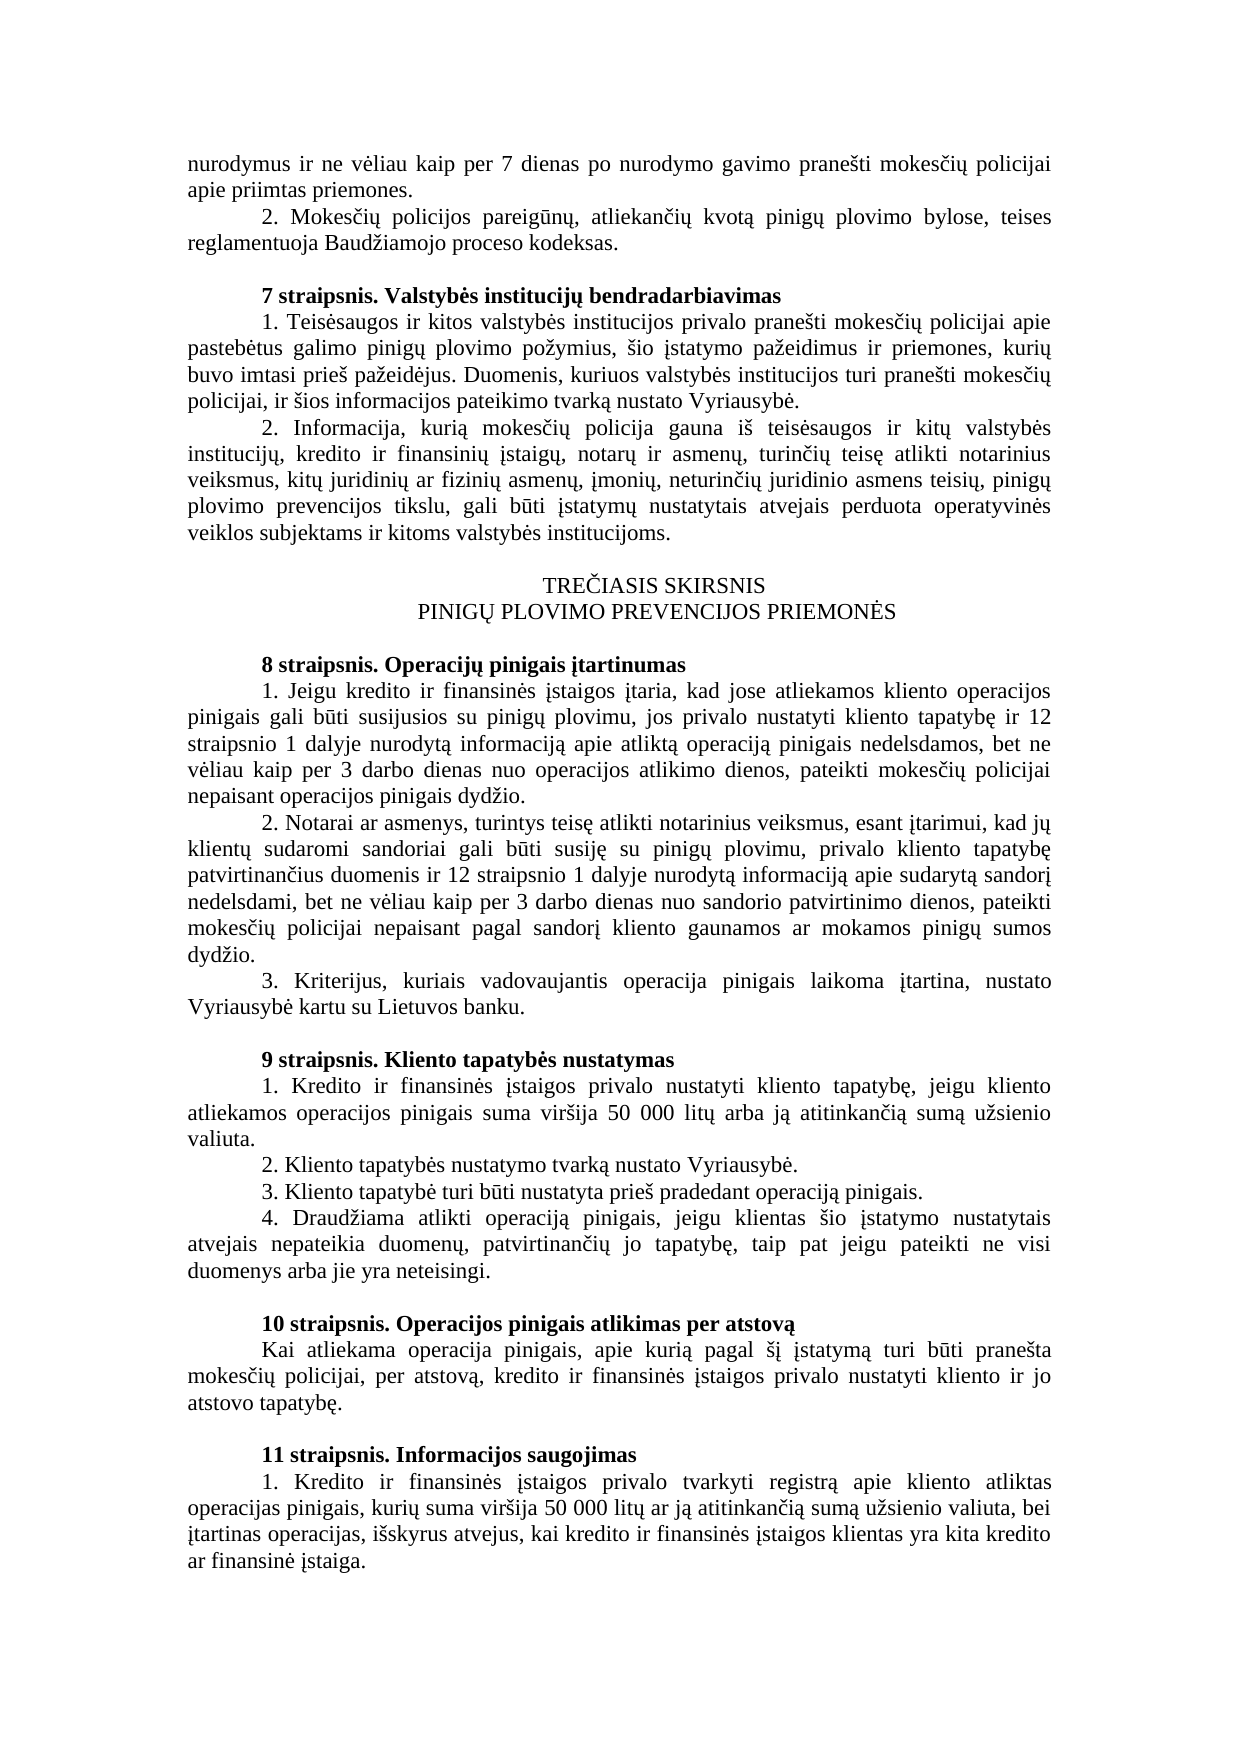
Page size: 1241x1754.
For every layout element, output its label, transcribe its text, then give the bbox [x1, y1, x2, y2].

text TREČIASIS SKIRSNIS [187, 572, 1053, 598]
text 7 straipsnis. Valstybės institucijų bendradarbiavimas [187, 282, 1053, 308]
text 4. Draudžiama atlikti operaciją pinigais, jeigu klientas šio įstatymo nustatytais atvejais nepateikia duomenų, patvirtinančių jo tapatybę, taip pat jeigu pateikti ne visi duomenys arba jie yra neteisingi. [187, 1204, 1053, 1283]
text 9 straipsnis. Kliento tapatybės nustatymas [187, 1046, 1053, 1072]
text 3. Kriterijus, kuriais vadovaujantis operacija pinigais laikoma įtartina, nustato Vyriausybė kartu su Lietuvos banku. [187, 967, 1053, 1020]
text 2. Mokesčių policijos pareigūnų, atliekančių kvotą pinigų plovimo bylose, teises reglamentuoja Baudžiamojo proceso kodeksas. [187, 203, 1053, 255]
text 1. Teisėsaugos ir kitos valstybės institucijos privalo pranešti mokesčių policijai apie pastebėtus galimo pinigų plovimo požymius, šio įstatymo pažeidimus ir priemones, kurių buvo imtasi prieš pažeidėjus. Duomenis, kuriuos valstybės institucijos turi pranešti mokesčių policijai, ir šios informacijos pateikimo tvarką nustato Vyriausybė. [187, 308, 1053, 413]
text 3. Kliento tapatybė turi būti nustatyta prieš pradedant operaciją pinigais. [187, 1178, 1053, 1204]
text 1. Jeigu kredito ir finansinės įstaigos įtaria, kad jose atliekamos kliento operacijos pinigais gali būti susijusios su pinigų plovimu, jos privalo nustatyti kliento tapatybę ir 12 straipsnio 1 dalyje nurodytą informaciją apie atliktą operaciją pinigais nedelsdamos, bet ne vėliau kaip per 3 darbo dienas nuo operacijos atlikimo dienos, pateikti mokesčių policijai nepaisant operacijos pinigais dydžio. [187, 677, 1053, 809]
text 8 straipsnis. Operacijų pinigais įtartinumas [187, 651, 1053, 677]
text 10 straipsnis. Operacijos pinigais atlikimas per atstovą [187, 1309, 1053, 1336]
text 1. Kredito ir finansinės įstaigos privalo tvarkyti registrą apie kliento atliktas operacijas pinigais, kurių suma viršija 50 000 litų ar ją atitinkančią sumą užsienio valiuta, bei įtartinas operacijas, išskyrus atvejus, kai kredito ir finansinės įstaigos klientas yra kita kredito ar finansinė įstaiga. [187, 1468, 1053, 1573]
text 2. Notarai ar asmenys, turintys teisę atlikti notarinius veiksmus, esant įtarimui, kad jų klientų sudaromi sandoriai gali būti susiję su pinigų plovimu, privalo kliento tapatybę patvirtinančius duomenis ir 12 straipsnio 1 dalyje nurodytą informaciją apie sudarytą sandorį nedelsdami, bet ne vėliau kaip per 3 darbo dienas nuo sandorio patvirtinimo dienos, pateikti mokesčių policijai nepaisant pagal sandorį kliento gaunamos ar mokamos pinigų sumos dydžio. [187, 809, 1053, 967]
text 1. Kredito ir finansinės įstaigos privalo nustatyti kliento tapatybę, jeigu kliento atliekamos operacijos pinigais suma viršija 50 000 litų arba ją atitinkančią sumą užsienio valiuta. [187, 1072, 1053, 1151]
text nurodymus ir ne vėliau kaip per 7 dienas po nurodymo gavimo pranešti mokesčių policijai apie priimtas priemones. [187, 150, 1053, 203]
text 2. Informacija, kurią mokesčių policija gauna iš teisėsaugos ir kitų valstybės institucijų, kredito ir finansinių įstaigų, notarų ir asmenų, turinčių teisę atlikti notarinius veiksmus, kitų juridinių ar fizinių asmenų, įmonių, neturinčių juridinio asmens teisių, pinigų plovimo prevencijos tikslu, gali būti įstatymų nustatytais atvejais perduota operatyvinės veiklos subjektams ir kitoms valstybės institucijoms. [187, 413, 1053, 545]
text 11 straipsnis. Informacijos saugojimas [187, 1441, 1053, 1468]
text PINIGŲ PLOVIMO PREVENCIJOS PRIEMONĖS [187, 598, 1053, 624]
text Kai atliekama operacija pinigais, apie kurią pagal šį įstatymą turi būti pranešta mokesčių policijai, per atstovą, kredito ir finansinės įstaigos privalo nustatyti kliento ir jo atstovo tapatybę. [187, 1336, 1053, 1415]
text 2. Kliento tapatybės nustatymo tvarką nustato Vyriausybė. [187, 1151, 1053, 1178]
